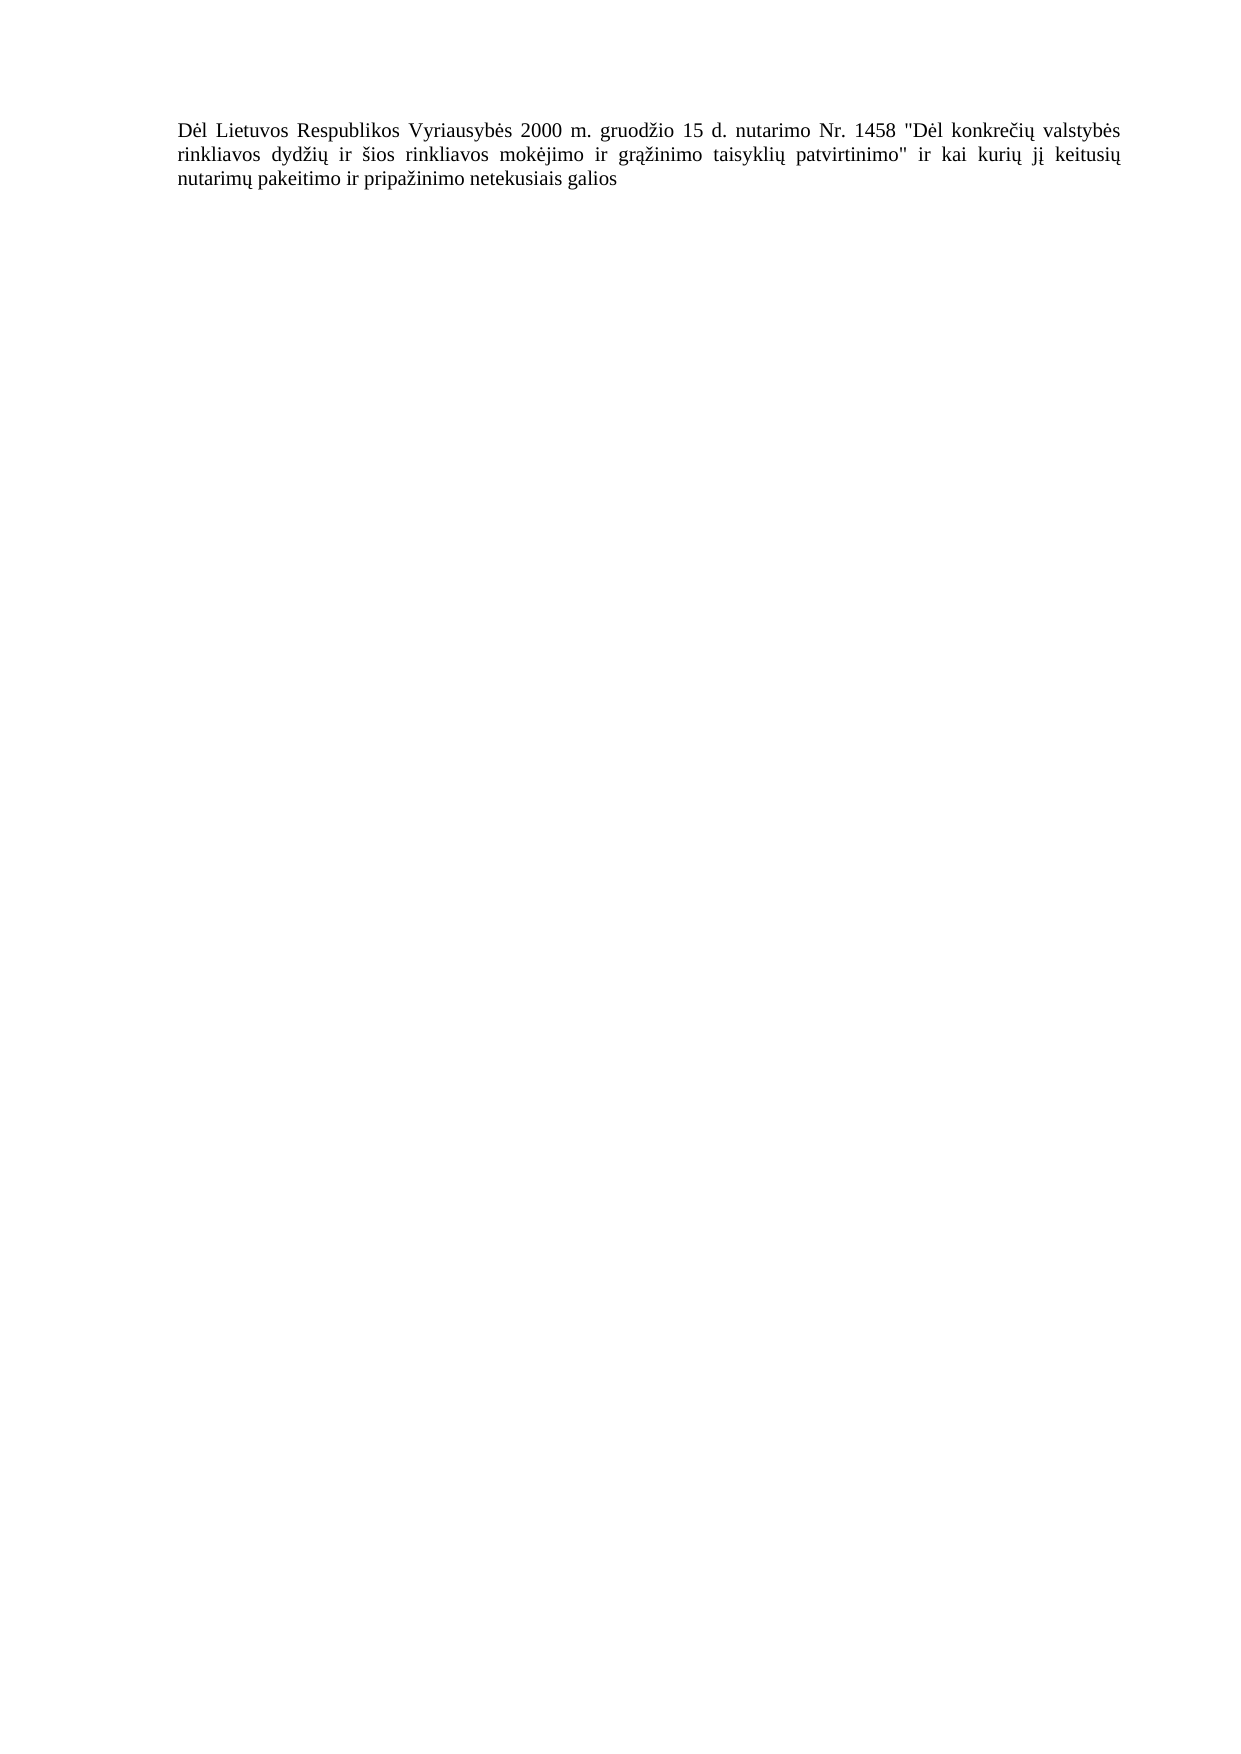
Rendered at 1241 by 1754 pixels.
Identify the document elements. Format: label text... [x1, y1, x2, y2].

text Dėl Lietuvos Respublikos Vyriausybės 2000 m. gruodžio 15 d. nutarimo Nr. 1458 "Dėl konkrečių valstybės rinkliavos dydžių ir šios rinkliavos mokėjimo ir grąžinimo taisyklių patvirtinimo" ir kai kurių jį keitusių nutarimų pakeitimo ir pripažinimo netekusiais galios [177, 118, 1122, 190]
